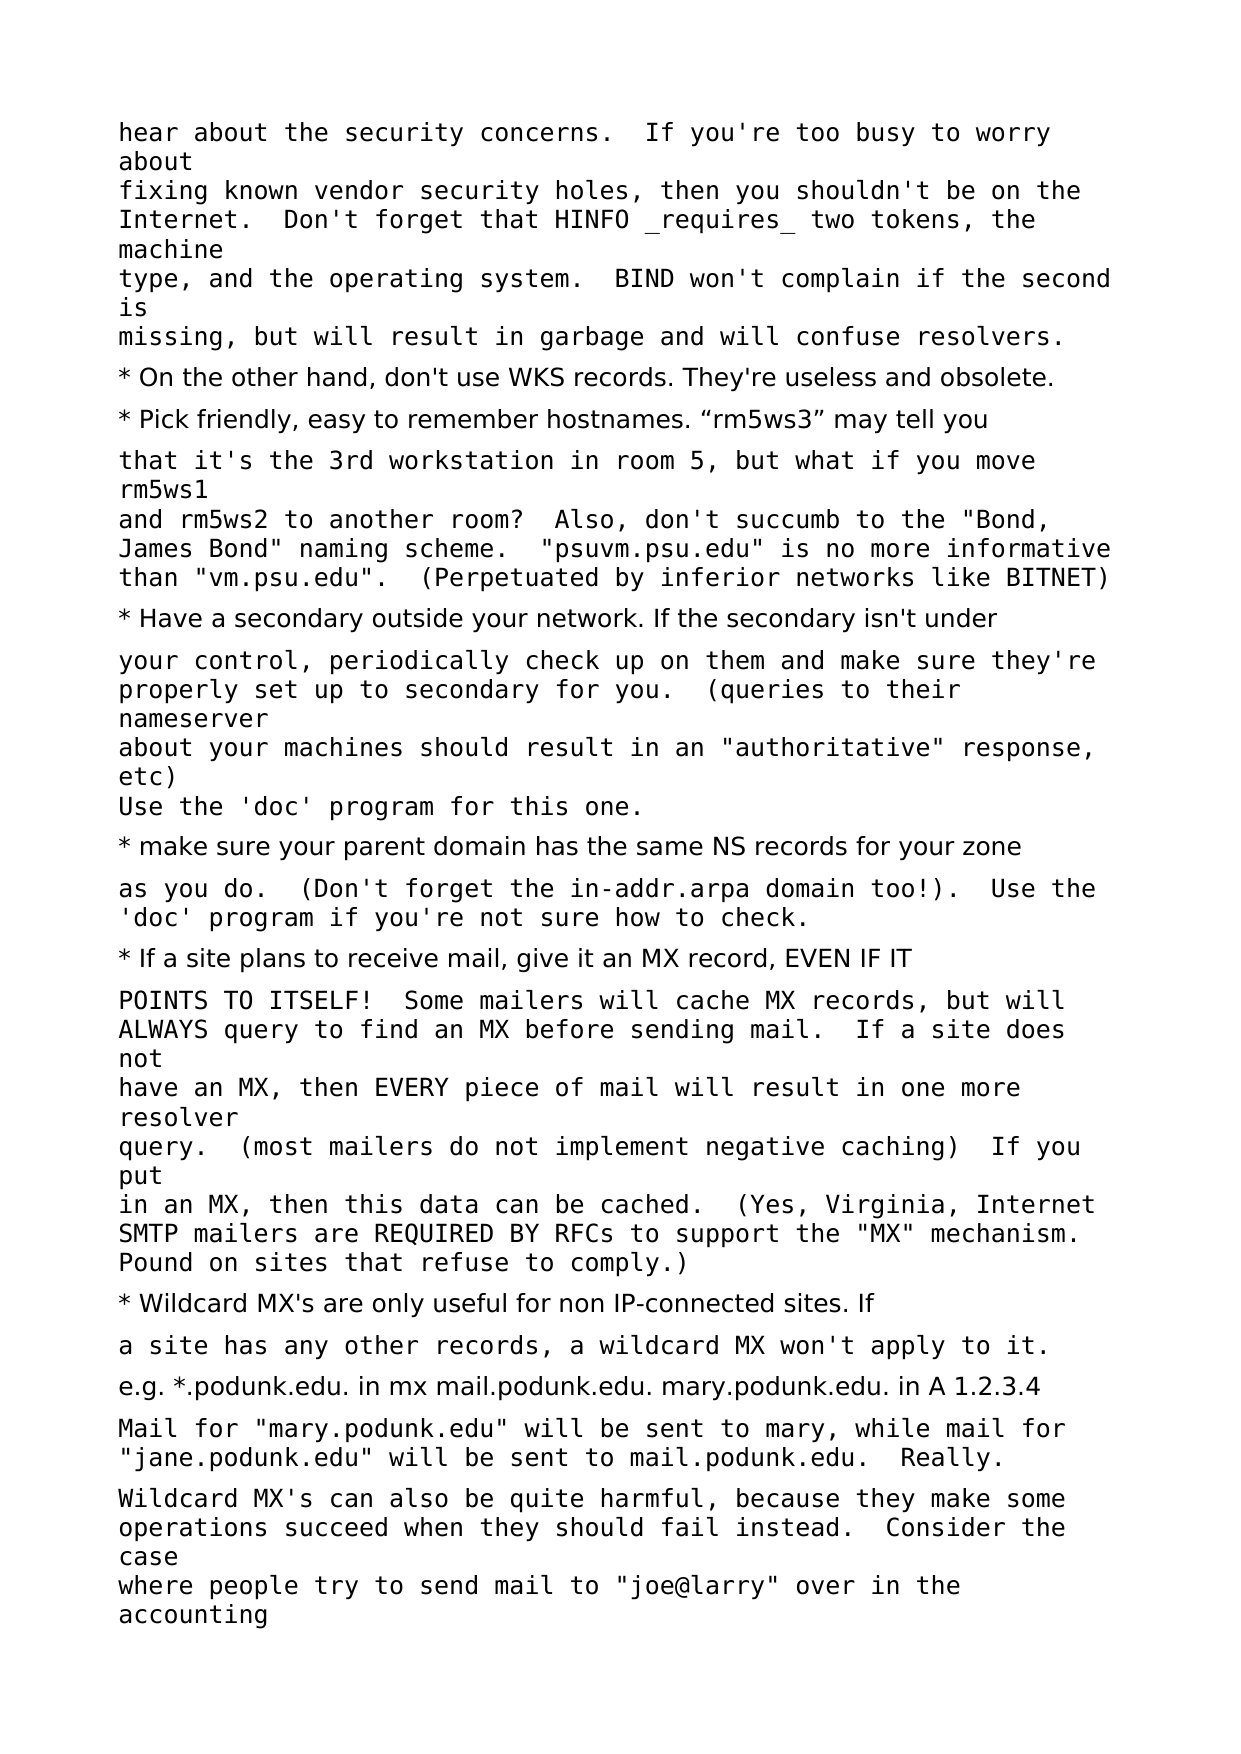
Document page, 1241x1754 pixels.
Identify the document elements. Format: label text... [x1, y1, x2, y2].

text hear about the security concerns. If you're too busy to worry about fixing known vendor security holes, then you shouldn't be on the Internet. Don't forget that HINFO _requires_ two tokens, the machine type, and the operating system. BIND won't complain if the second is missing, but will result in garbage and will confuse resolvers. [118, 118, 1122, 351]
text your control, periodically check up on them and make sure they're properly set up to secondary for you. (queries to their nameserver about your machines should result in an "authoritative" response, etc) Use the 'doc' program for this one. [118, 646, 1122, 821]
text a site has any other records, a wildcard MX won't apply to it. [118, 1331, 1122, 1360]
text * Pick friendly, easy to remember hostnames. “rm5ws3” may tell you [118, 405, 1122, 434]
text that it's the 3rd workstation in room 5, but what if you move rm5ws1 and rm5ws2 to another room? Also, don't succumb to the "Bond, James Bond" naming scheme. "psuvm.psu.edu" is no more informative than "vm.psu.edu". (Perpetuated by inferior networks like BITNET) [118, 447, 1122, 592]
text Wildcard MX's can also be quite harmful, because they make some operations succeed when they should fail instead. Consider the case where people try to send mail to "joe@larry" over in the accounting [118, 1484, 1122, 1630]
text * Wildcard MX's are only useful for non IP-connected sites. If [118, 1289, 1122, 1319]
text Mail for "mary.podunk.edu" will be sent to mary, while mail for "jane.podunk.edu" will be sent to mail.podunk.edu. Really. [118, 1414, 1122, 1472]
text POINTS TO ITSELF! Some mailers will cache MX records, but will ALWAYS query to find an MX before sending mail. If a site does not have an MX, then EVERY piece of mail will result in one more resolver query. (most mailers do not implement negative caching) If you put in an MX, then this data can be cached. (Yes, Virginia, Internet SMTP mailers are REQUIRED BY RFCs to support the "MX" mechanism. Pound on sites that refuse to comply.) [118, 986, 1122, 1278]
text * make sure your parent domain has the same NS records for your zone [118, 833, 1122, 862]
text * Have a secondary outside your network. If the secondary isn't under [118, 604, 1122, 633]
text * If a site plans to receive mail, give it an MX record, EVEN IF IT [118, 944, 1122, 973]
text * On the other hand, don't use WKS records. They're useless and obsolete. [118, 363, 1122, 392]
text as you do. (Don't forget the in-addr.arpa domain too!). Use the 'doc' program if you're not sure how to check. [118, 874, 1122, 933]
text e.g. *.podunk.edu. in mx mail.podunk.edu. mary.podunk.edu. in A 1.2.3.4 [118, 1372, 1122, 1401]
